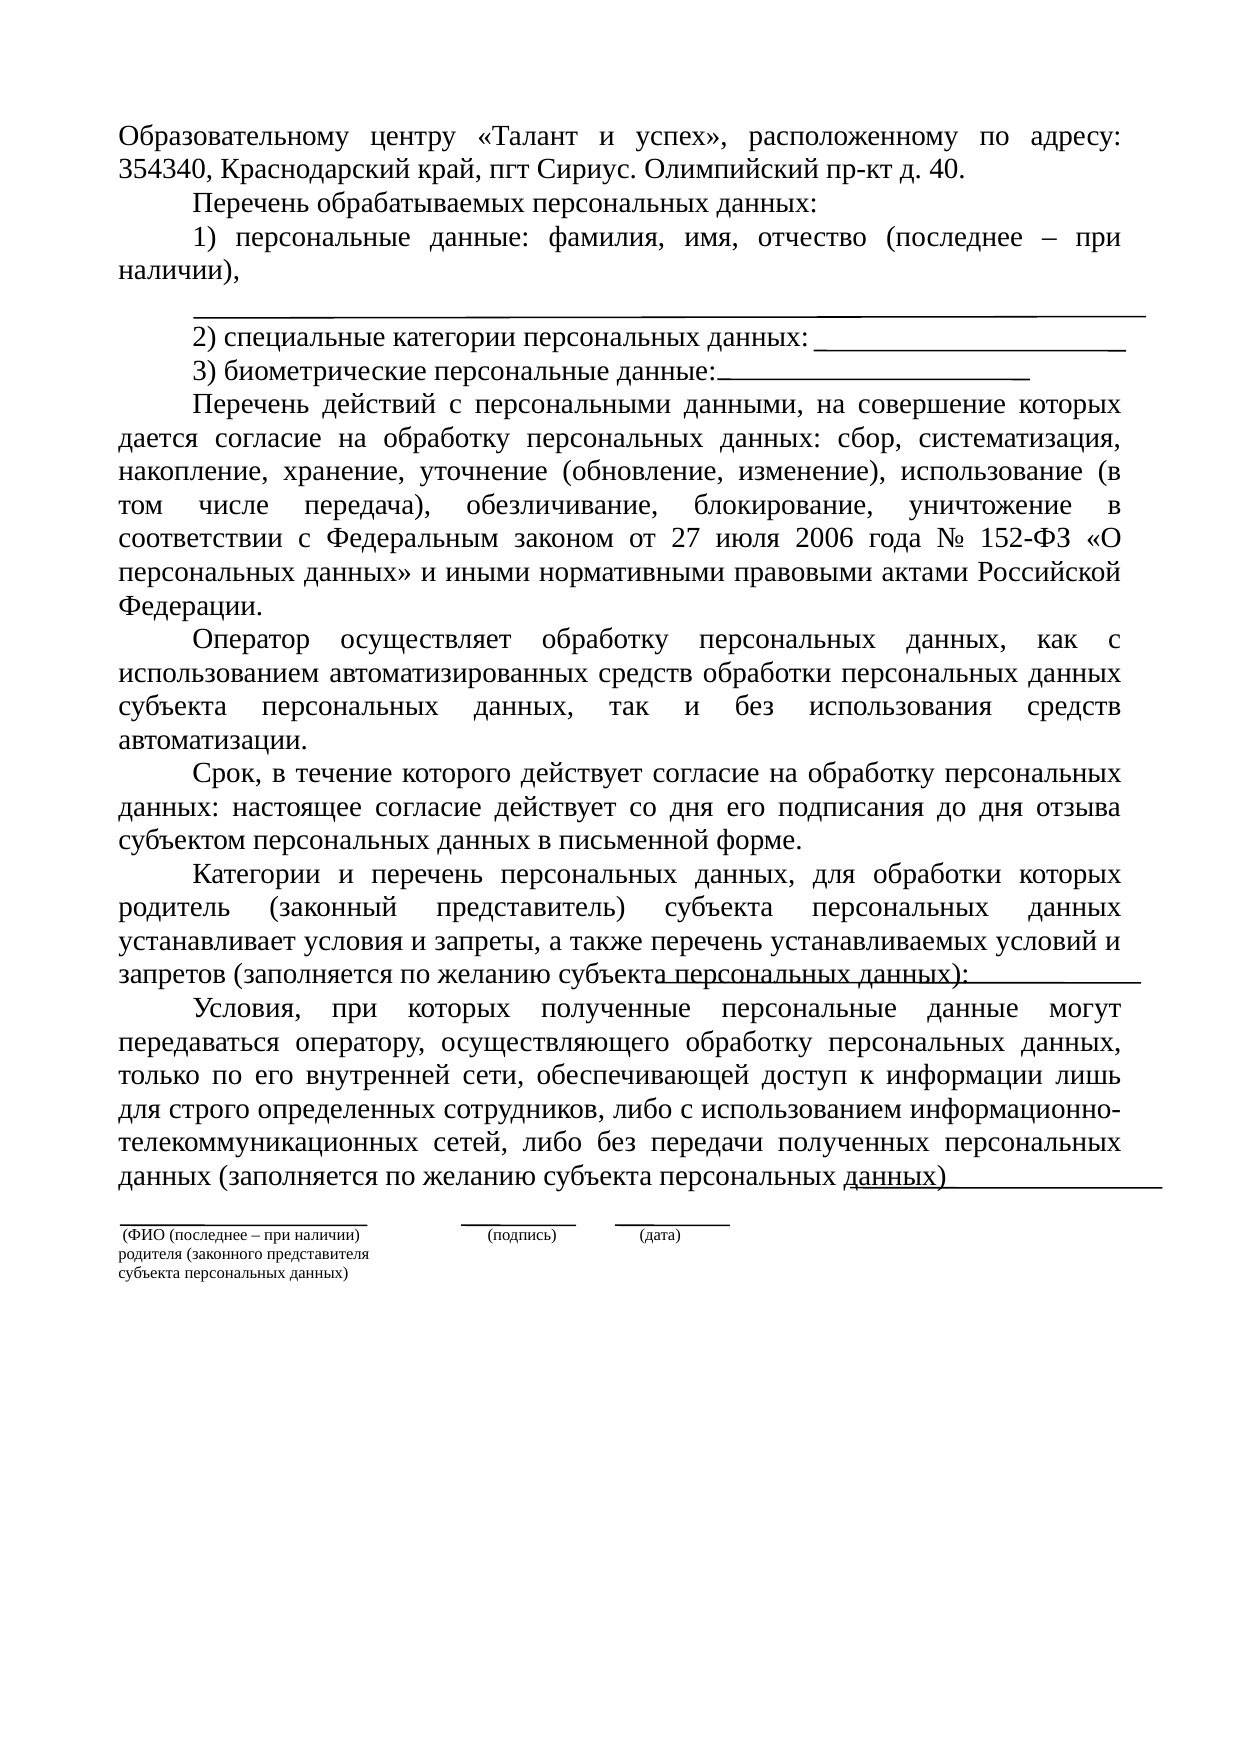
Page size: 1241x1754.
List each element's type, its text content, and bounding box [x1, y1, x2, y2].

text Оператор осуществляет обработку персональных данных, как с использованием автоматизированных средств обработки персональных данных субъекта персональных данных, так и без использования средств автоматизации. [118, 621, 1122, 755]
text Условия, при которых полученные персональные данные могут передаваться оператору, осуществляющего обработку персональных данных, только по его внутренней сети, обеспечивающей доступ к информации лишь для строго определенных сотрудников, либо с использованием информационно-телекоммуникационных сетей, либо без передачи полученных персональных данных (заполняется по желанию субъекта персональных данных) [118, 990, 1122, 1191]
text родителя (законного представителя [118, 1244, 1122, 1263]
text субъекта персональных данных) [118, 1263, 1122, 1282]
text Срок, в течение которого действует согласие на обработку персональных данных: настоящее согласие действует со дня его подписания до дня отзыва субъектом персональных данных в письменной форме. [118, 755, 1122, 856]
text (ФИО (последнее – при наличии) (подпись) (дата) [118, 1225, 1122, 1244]
text Перечень обрабатываемых персональных данных: [118, 185, 1122, 219]
text 3) биометрические персональные данные: [118, 353, 1122, 386]
text 1) персональные данные: фамилия, имя, отчество (последнее – при наличии), [118, 219, 1122, 286]
text Перечень действий с персональными данными, на совершение которых дается согласие на обработку персональных данных: сбор, систематизация, накопление, хранение, уточнение (обновление, изменение), использование (в том числе передача), обезличивание, блокирование, уничтожение в соответствии с Федеральным законом от 27 июля 2006 года № 152-ФЗ «О персональных данных» и иными нормативными правовыми актами Российской Федерации. [118, 386, 1122, 621]
text 2) специальные категории персональных данных: [118, 319, 1122, 353]
text Категории и перечень персональных данных, для обработки которых родитель (законный представитель) субъекта персональных данных устанавливает условия и запреты, а также перечень устанавливаемых условий и запретов (заполняется по желанию субъекта персональных данных): [118, 856, 1122, 990]
text Образовательному центру «Талант и успех», расположенному по адресу: 354340, Краснодарский край, пгт Сириус. Олимпийский пр-кт д. 40. [118, 118, 1122, 185]
